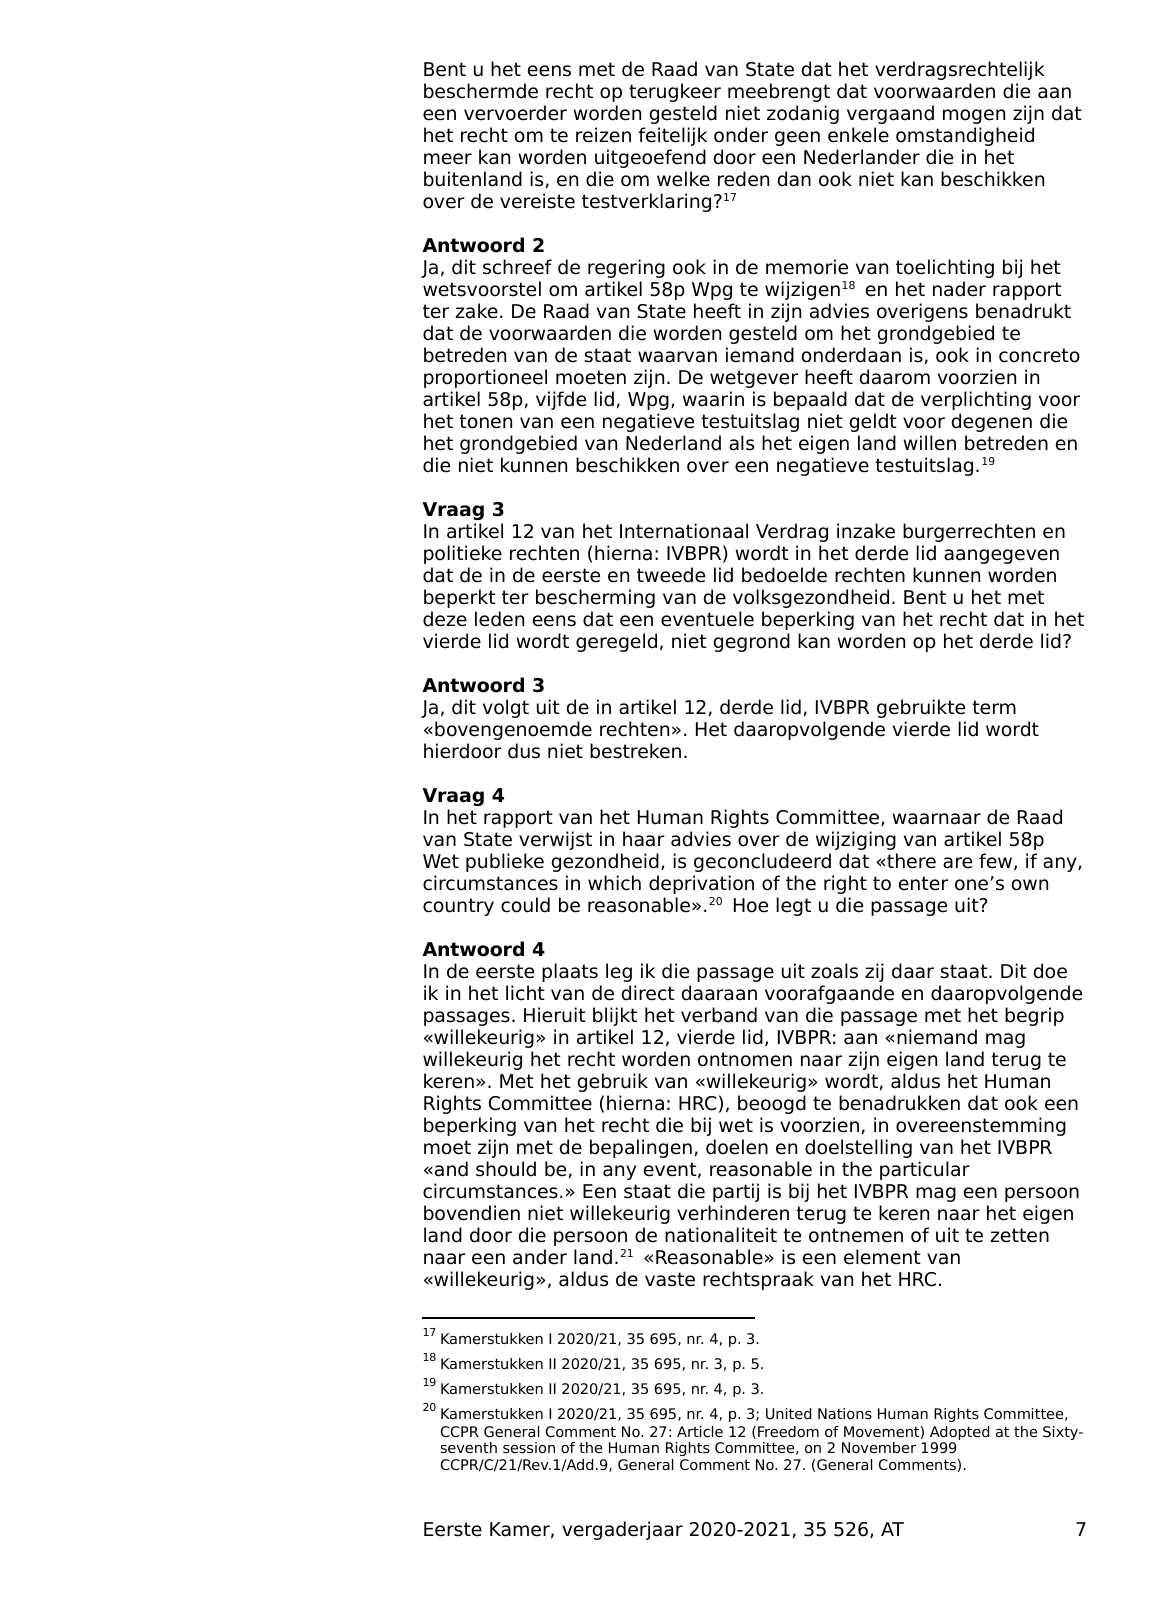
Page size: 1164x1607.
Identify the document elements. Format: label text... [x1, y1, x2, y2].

text Kamerstukken I 2020/21, 35 695, nr. 4, p. 3. [422, 1327, 1087, 1349]
text Kamerstukken I 2020/21, 35 695, nr. 4, p. 3; United Nations Human Rights Committee, CCPR General Comment No. 27: Article 12 (Freedom of Movement) Adopted at the Sixty-seventh session of the Human Rights Committee, on 2 November 1999 CCPR/C/21/Rev.1/Add.9, General Comment No. 27. (General Comments). [422, 1402, 1087, 1474]
text Bent u het eens met de Raad van State dat het verdragsrechtelijk beschermde recht op terugkeer meebrengt dat voorwaarden die aan een vervoerder worden gesteld niet zodanig vergaand mogen zijn dat het recht om te reizen feitelijk onder geen enkele omstandigheid meer kan worden uitgeoefend door een Nederlander die in het buitenland is, en die om welke reden dan ook niet kan beschikken over de vereiste testverklaring? [422, 59, 1087, 213]
text Ja, dit volgt uit de in artikel 12, derde lid, IVBPR gebruikte term «bovengenoemde rechten». Het daaropvolgende vierde lid wordt hierdoor dus niet bestreken. [422, 697, 1087, 763]
text Kamerstukken II 2020/21, 35 695, nr. 3, p. 5. [422, 1352, 1087, 1374]
text Antwoord 4 [422, 939, 1087, 961]
text Ja, dit schreef de regering ook in de memorie van toelichting bij het wetsvoorstel om artikel 58p Wpg te wijzigen en het nader rapport ter zake. De Raad van State heeft in zijn advies overigens benadrukt dat de voorwaarden die worden gesteld om het grondgebied te betreden van de staat waarvan iemand onderdaan is, ook in concreto proportioneel moeten zijn. De wetgever heeft daarom voorzien in artikel 58p, vijfde lid, Wpg, waarin is bepaald dat de verplichting voor het tonen van een negatieve testuitslag niet geldt voor degenen die het grondgebied van Nederland als het eigen land willen betreden en die niet kunnen beschikken over een negatieve testuitslag. [422, 257, 1087, 477]
text In de eerste plaats leg ik die passage uit zoals zij daar staat. Dit doe ik in het licht van de direct daaraan voorafgaande en daaropvolgende passages. Hieruit blijkt het verband van die passage met het begrip «willekeurig» in artikel 12, vierde lid, IVBPR: aan «niemand mag willekeurig het recht worden ontnomen naar zijn eigen land terug te keren». Met het gebruik van «willekeurig» wordt, aldus het Human Rights Committee (hierna: HRC), beoogd te benadrukken dat ook een beperking van het recht die bij wet is voorzien, in overeenstemming moet zijn met de bepalingen, doelen en doelstelling van het IVBPR «and should be, in any event, reasonable in the particular circumstances.» Een staat die partij is bij het IVBPR mag een persoon bovendien niet willekeurig verhinderen terug te keren naar het eigen land door die persoon de nationaliteit te ontnemen of uit te zetten naar een ander land. «Reasonable» is een element van «willekeurig», aldus de vaste rechtspraak van het HRC. [422, 961, 1087, 1291]
text In artikel 12 van het Internationaal Verdrag inzake burgerrechten en politieke rechten (hierna: IVBPR) wordt in het derde lid aangegeven dat de in de eerste en tweede lid bedoelde rechten kunnen worden beperkt ter bescherming van de volksgezondheid. Bent u het met deze leden eens dat een eventuele beperking van het recht dat in het vierde lid wordt geregeld, niet gegrond kan worden op het derde lid? [422, 521, 1087, 653]
text In het rapport van het Human Rights Committee, waarnaar de Raad van State verwijst in haar advies over de wijziging van artikel 58p Wet publieke gezondheid, is geconcludeerd dat «there are few, if any, circumstances in which deprivation of the right to enter one’s own country could be reasonable». Hoe legt u die passage uit? [422, 807, 1087, 917]
text Antwoord 3 [422, 675, 1087, 697]
text Vraag 4 [422, 785, 1087, 807]
text Vraag 3 [422, 499, 1087, 521]
text Kamerstukken II 2020/21, 35 695, nr. 4, p. 3. [422, 1377, 1087, 1399]
text Antwoord 2 [422, 235, 1087, 257]
